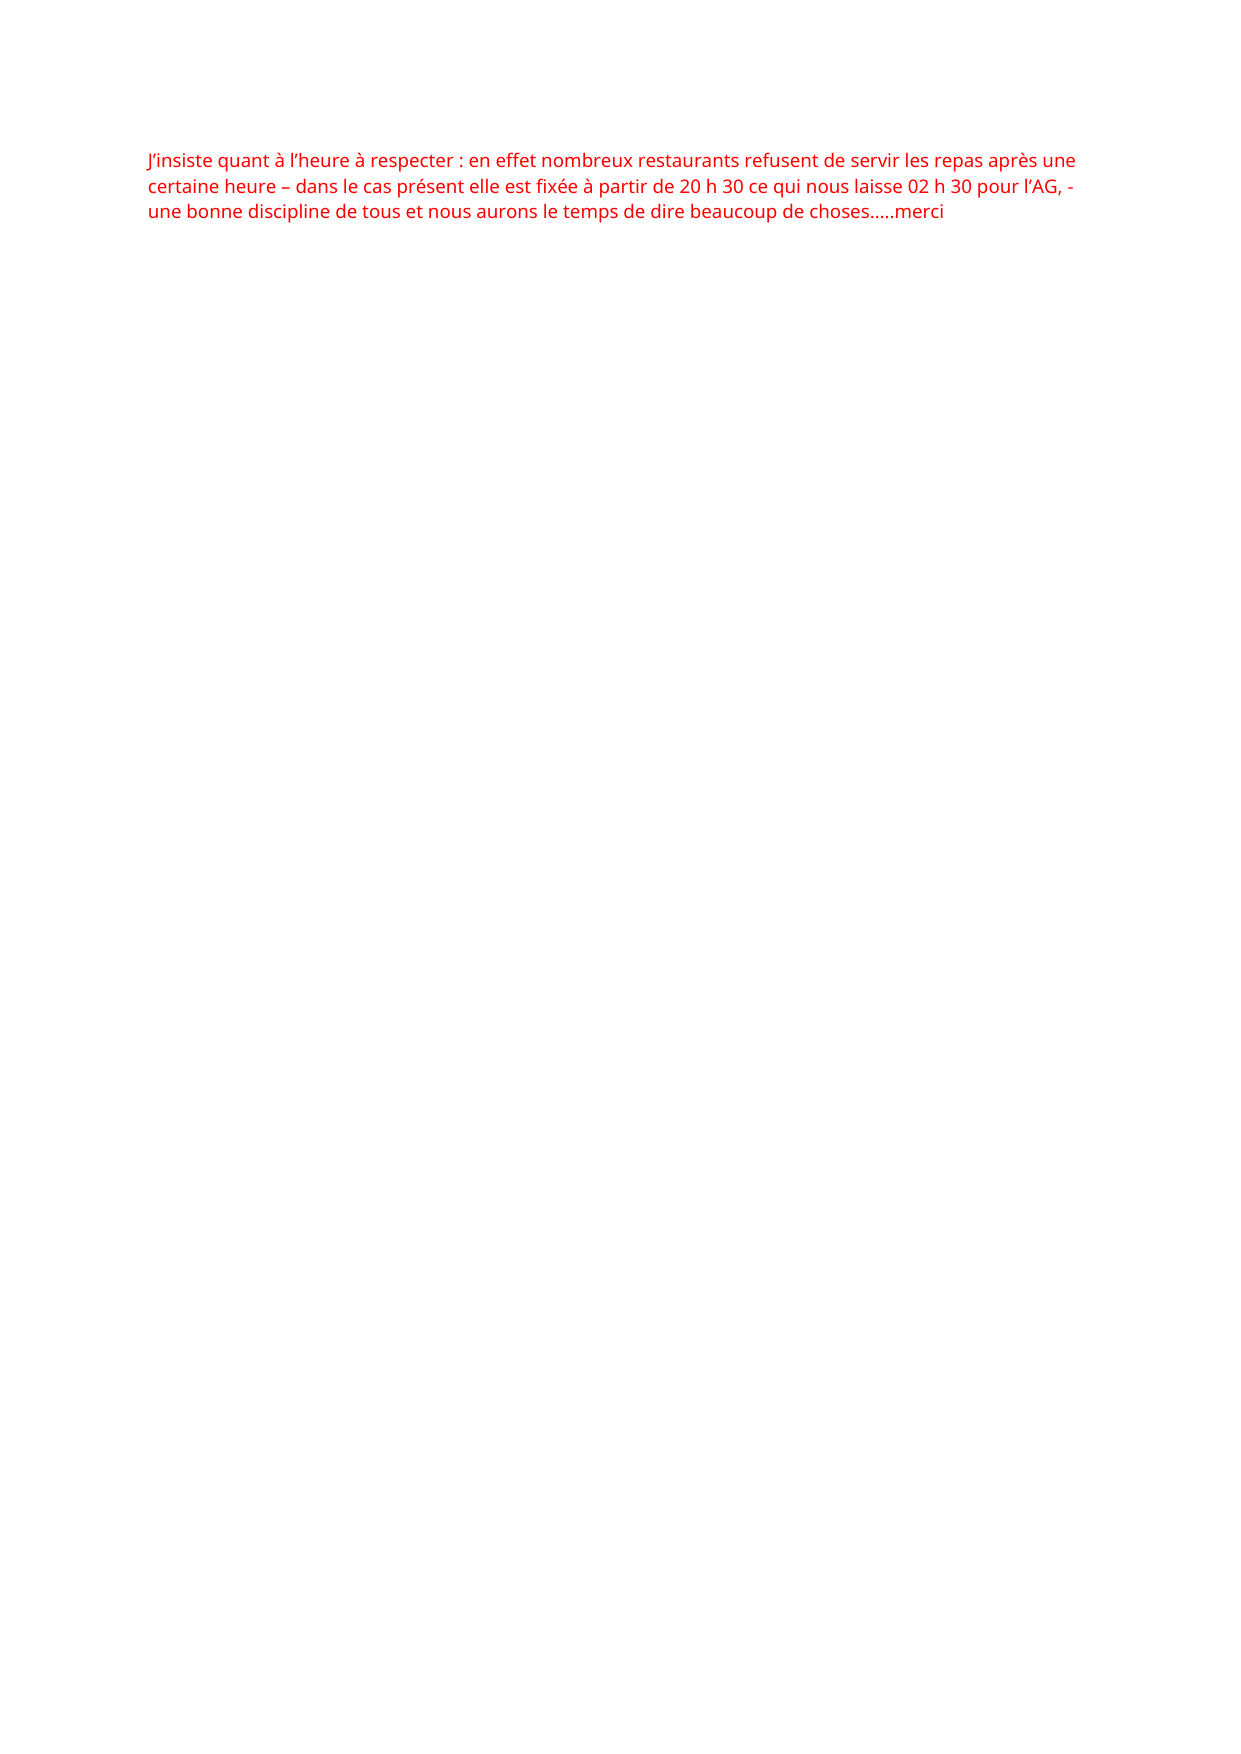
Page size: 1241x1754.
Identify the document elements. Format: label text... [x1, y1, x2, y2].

text J’insiste quant à l’heure à respecter : en effet nombreux restaurants refusent de servir les repas après une certaine heure – dans le cas présent elle est fixée à partir de 20 h 30 ce qui nous laisse 02 h 30 pour l’AG, -une bonne discipline de tous et nous aurons le temps de dire beaucoup de choses…..merci [148, 148, 1093, 224]
